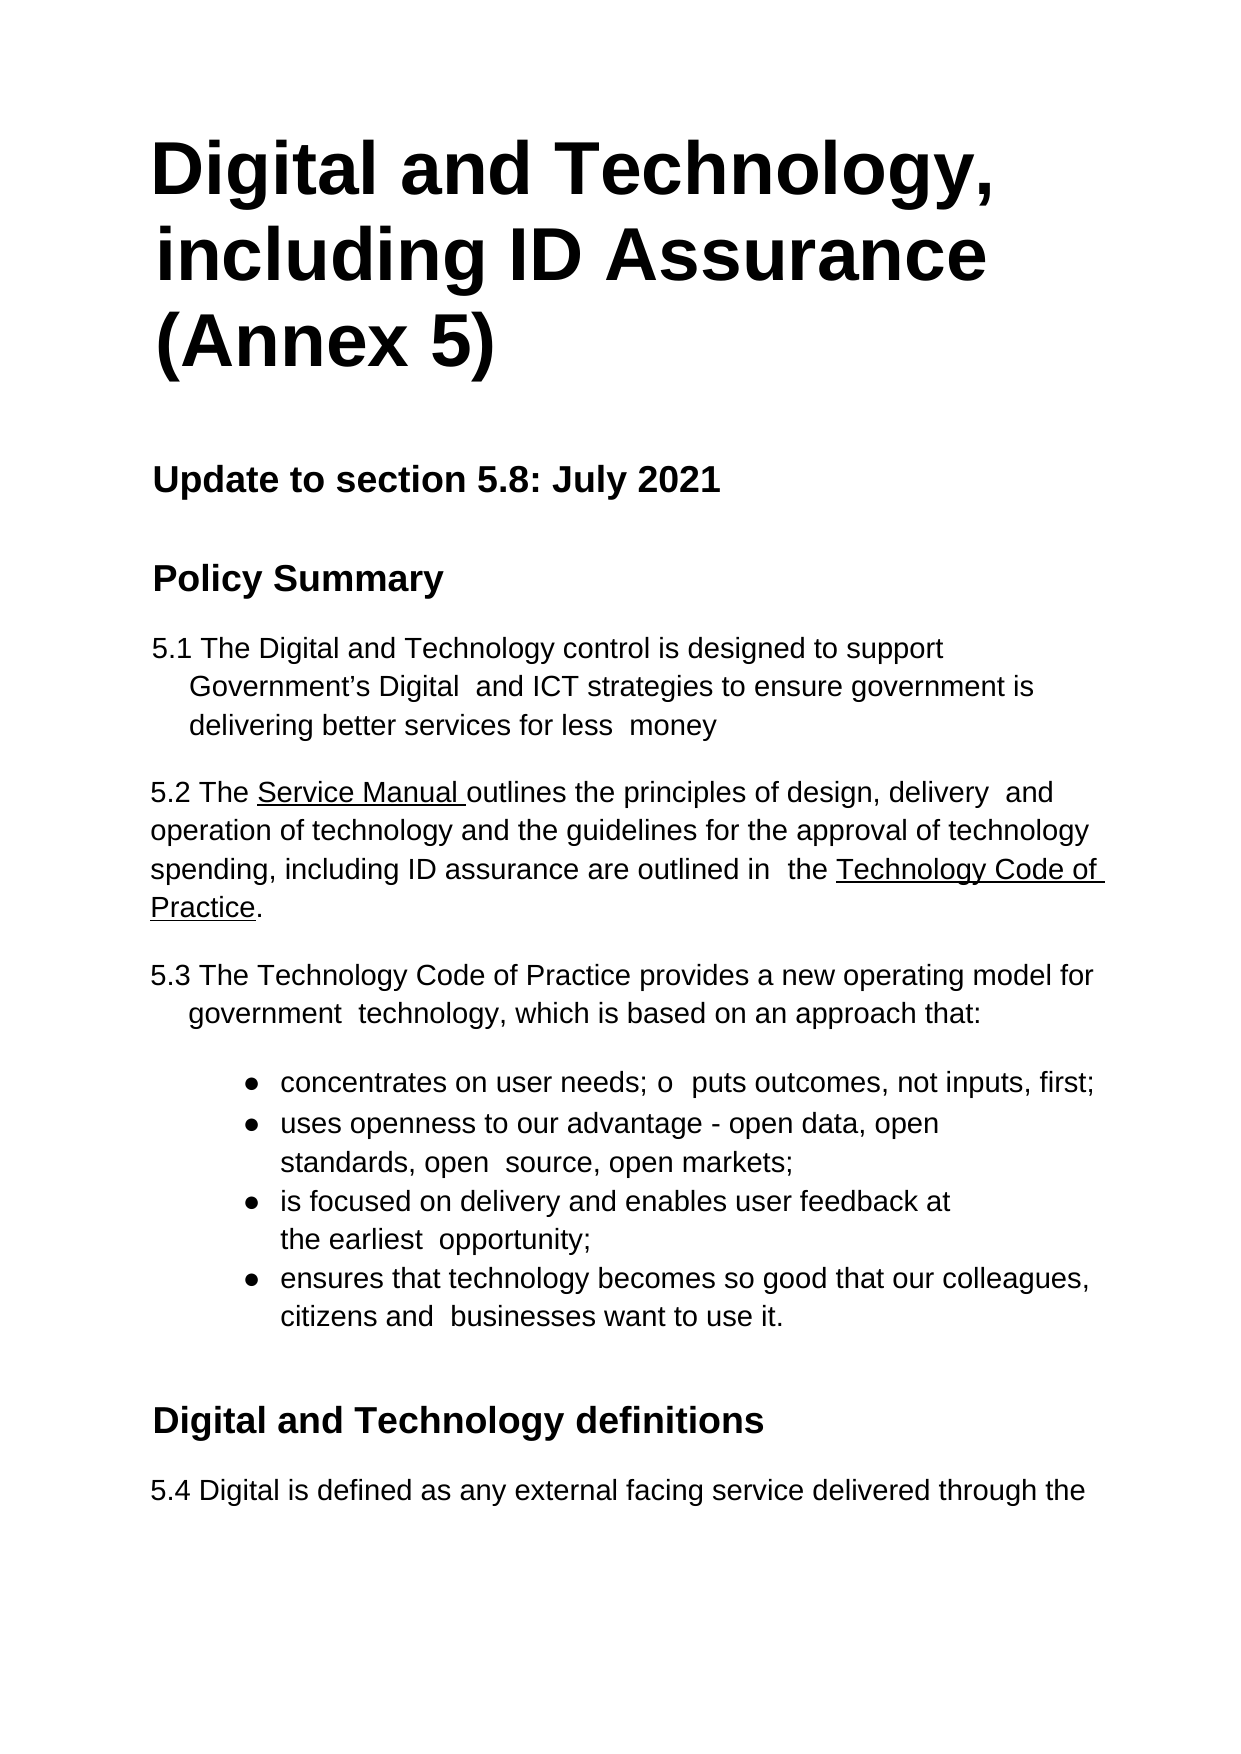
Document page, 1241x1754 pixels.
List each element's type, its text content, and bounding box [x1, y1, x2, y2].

list concentrates on user needs; o puts outcomes, not inputs, first; [243, 1065, 1118, 1101]
list is focused on delivery and enables user feedback at the earliest opportunity; [243, 1184, 989, 1256]
text 5.4 Digital is defined as any external facing service delivered through the [150, 1473, 1106, 1506]
list ensures that technology becomes so good that our colleagues, citizens and businesses want to use it. [243, 1261, 1118, 1333]
title Digital and Technology, including ID Assurance (Annex 5) [151, 124, 1097, 382]
subtitle Digital and Technology definitions [152, 1399, 1118, 1442]
text 5.3 The Technology Code of Practice provides a new operating model for government technology, which is based on an approach that: [150, 958, 1106, 1030]
text 5.1 The Digital and Technology control is designed to support Government’s Digital and ICT strategies to ensure government is delivering better services for less money [152, 631, 1077, 741]
text 5.2 The Service Manual outlines the principles of design, delivery and operation of technology and the guidelines for the approval of technology spending, including ID assurance are outlined in the Technology Code of Practice. [150, 775, 1106, 924]
subtitle Update to section 5.8: July 2021 Policy Summary [152, 457, 1118, 600]
list uses openness to our advantage - open data, open standards, open source, open markets; [243, 1107, 1036, 1179]
